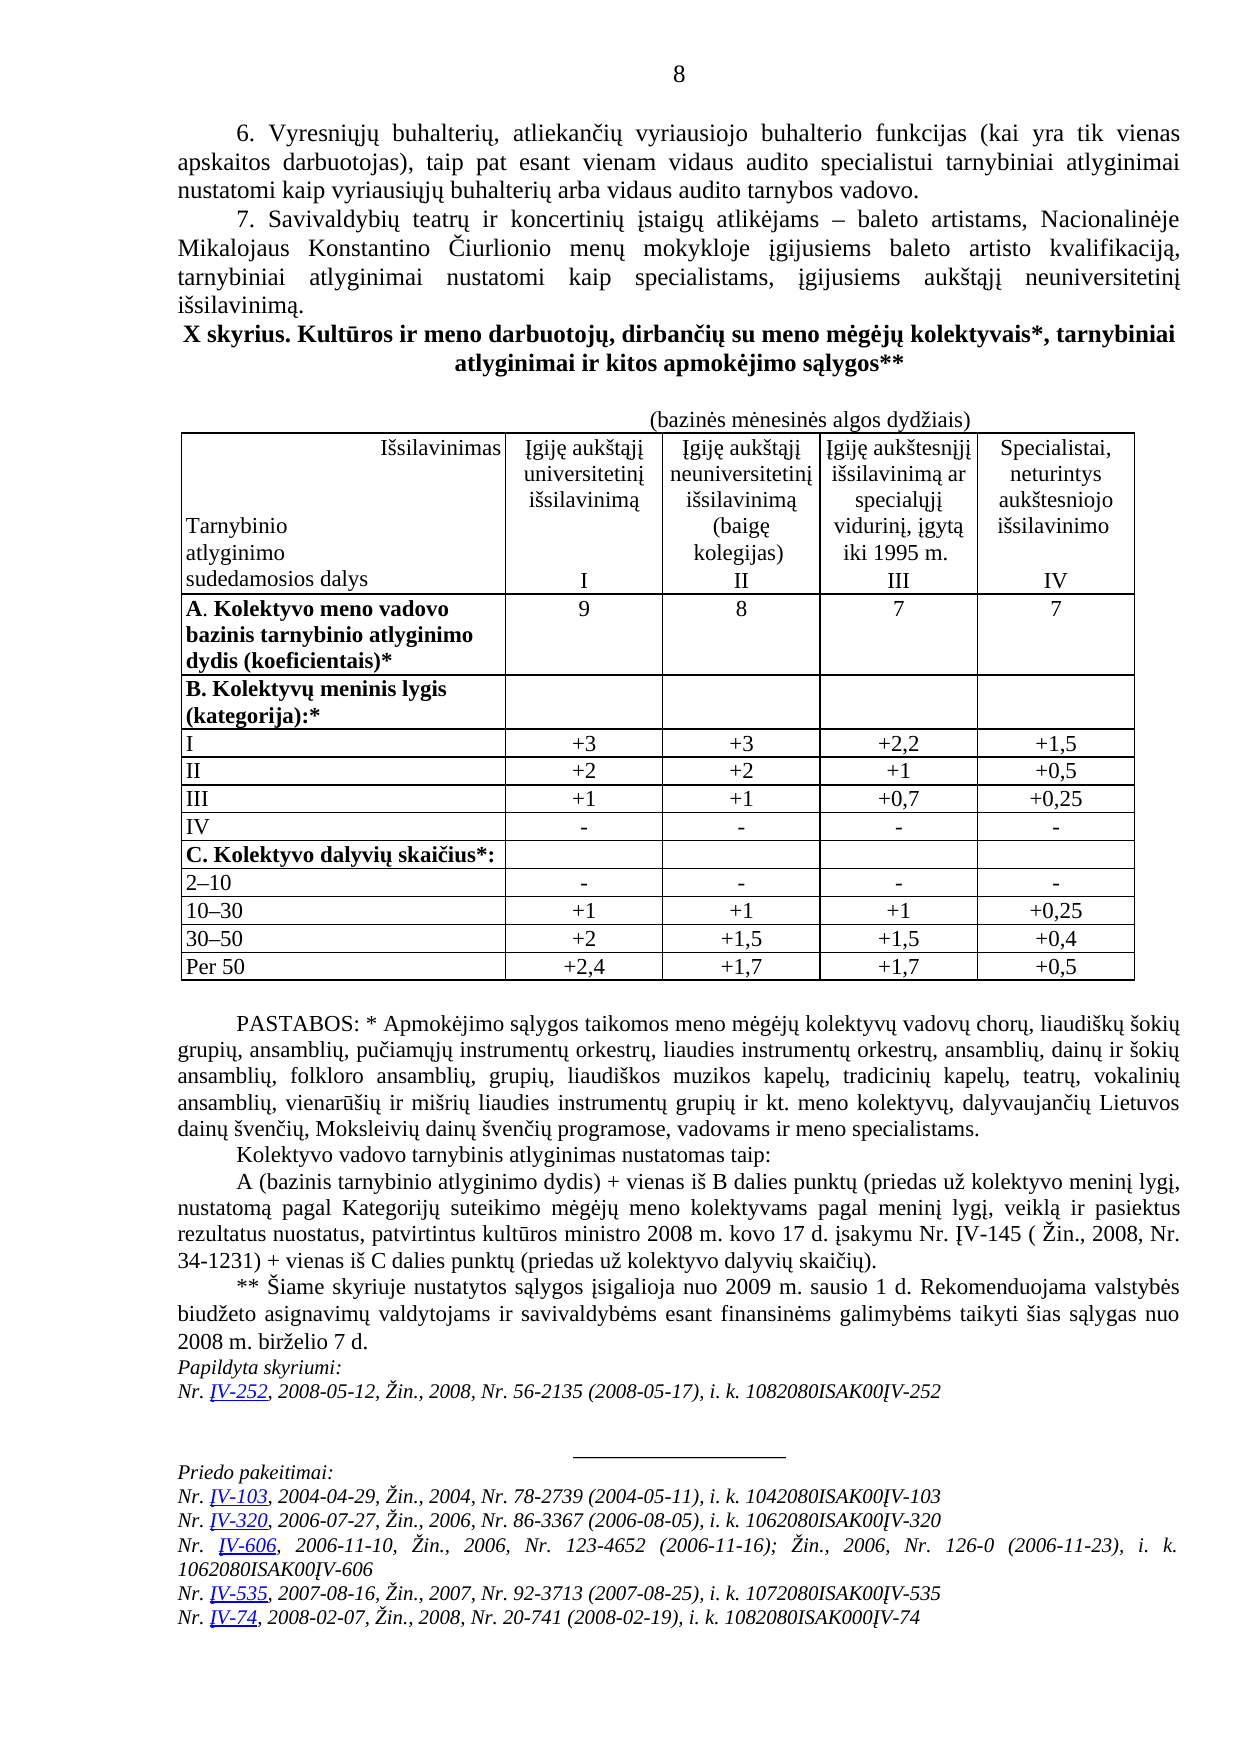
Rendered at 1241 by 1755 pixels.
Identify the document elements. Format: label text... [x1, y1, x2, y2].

text Nr. ĮV-252, 2008-05-12, Žin., 2008, Nr. 56-2135 (2008-05-17), i. k. 1082080ISAK00ĮV-252 [177, 1379, 1181, 1403]
table_cell - [821, 813, 977, 840]
table_cell 10–30 [182, 897, 505, 923]
table_cell - [821, 869, 977, 896]
table_cell II [182, 758, 505, 784]
table_header Įgiję aukštąjį neuniversitetinį išsilavinimą (baigę kolegijas) [663, 434, 819, 565]
table_cell - [978, 813, 1134, 840]
text X skyrius. Kultūros ir meno darbuotojų, dirbančių su meno mėgėjų kolektyvais*, tarnybiniai atlyginimai ir kitos apmokėjimo sąlygos** [177, 319, 1181, 377]
table_cell [663, 676, 819, 728]
table_cell 7 [821, 595, 977, 674]
table_cell +2,4 [506, 953, 662, 979]
text Nr. ĮV-535, 2007-08-16, Žin., 2007, Nr. 92-3713 (2007-08-25), i. k. 1072080ISAK00ĮV-535 [177, 1581, 1181, 1605]
table_cell +1 [663, 897, 819, 923]
table_cell +1 [821, 897, 977, 923]
table_cell 8 [663, 595, 819, 674]
text Nr. ĮV-320, 2006-07-27, Žin., 2006, Nr. 86-3367 (2006-08-05), i. k. 1062080ISAK00ĮV-320 [177, 1508, 1181, 1532]
text Nr. ĮV-103, 2004-04-29, Žin., 2004, Nr. 78-2739 (2004-05-11), i. k. 1042080ISAK00ĮV-103 [177, 1484, 1181, 1508]
text ** Šiame skyriuje nustatytos sąlygos įsigalioja nuo 2009 m. sausio 1 d. Rekomenduojama valstybės biudžeto asignavimų valdytojams ir savivaldybėms esant finansinėms galimybėms taikyti šias sąlygas nuo 2008 m. birželio 7 d. [177, 1273, 1181, 1355]
table_cell +0,25 [978, 897, 1134, 923]
table_header Išsilavinimas Tarnybinio atlyginimo sudedamosios dalys [182, 434, 505, 593]
table_cell +0,4 [978, 925, 1134, 951]
table_cell +3 [506, 730, 662, 756]
table_cell III [182, 786, 505, 812]
text Kolektyvo vadovo tarnybinis atlyginimas nustatomas taip: [177, 1141, 1181, 1168]
table_cell +0,7 [821, 786, 977, 812]
table_cell - [506, 869, 662, 896]
table_cell +1,5 [663, 925, 819, 951]
text PASTABOS: * Apmokėjimo sąlygos taikomos meno mėgėjų kolektyvų vadovų chorų, liaudiškų šokių grupių, ansamblių, pučiamųjų instrumentų orkestrų, liaudies instrumentų orkestrų, ansamblių, dainų ir šokių ansamblių, folkloro ansamblių, grupių, liaudiškos muzikos kapelų, tradicinių kapelų, teatrų, vokalinių ansamblių, vienarūšių ir mišrių liaudies instrumentų grupių ir kt. meno kolektyvų, dalyvaujančių Lietuvos dainų švenčių, Moksleivių dainų švenčių programose, vadovams ir meno specialistams. [177, 1010, 1181, 1141]
text (bazinės mėnesinės algos dydžiais) [649, 406, 1181, 432]
table_cell +1 [506, 897, 662, 923]
table_header Įgiję aukštesnįjį išsilavinimą ar specialųjį vidurinį, įgytą iki 1995 m. [821, 434, 977, 565]
table_cell - [506, 813, 662, 840]
table_cell +1,7 [821, 953, 977, 979]
table_cell - [663, 869, 819, 896]
table_cell [663, 841, 819, 868]
table_cell IV [182, 813, 505, 840]
text Papildyta skyriumi: [177, 1355, 1181, 1379]
table_cell I [506, 565, 662, 593]
table_cell Per 50 [182, 953, 505, 979]
table_cell 2–10 [182, 869, 505, 896]
table_cell +3 [663, 730, 819, 756]
table_cell +2 [506, 925, 662, 951]
table_cell IV [978, 565, 1134, 593]
table_cell - [663, 813, 819, 840]
table_cell +1,5 [821, 925, 977, 951]
table_cell +1 [821, 758, 977, 784]
table_cell +2 [506, 758, 662, 784]
table_cell [506, 676, 662, 728]
table_cell +2,2 [821, 730, 977, 756]
table_cell A. Kolektyvo meno vadovo bazinis tarnybinio atlyginimo dydis (koeficientais)* [182, 595, 505, 674]
table_cell C. Kolektyvo dalyvių skaičius*: [182, 841, 505, 868]
table_cell I [182, 730, 505, 756]
table_cell +0,5 [978, 953, 1134, 979]
table_cell +0,5 [978, 758, 1134, 784]
table_cell II [663, 565, 819, 593]
table_cell B. Kolektyvų meninis lygis (kategorija):* [182, 676, 505, 728]
table_cell +1,7 [663, 953, 819, 979]
text Nr. ĮV-606, 2006-11-10, Žin., 2006, Nr. 123-4652 (2006-11-16); Žin., 2006, Nr. 126-0 (2006-11-23), i. k. 1062080ISAK00ĮV-606 [177, 1532, 1181, 1581]
table_cell [821, 676, 977, 728]
table_cell 30–50 [182, 925, 505, 951]
table_cell III [821, 565, 977, 593]
table_cell [506, 841, 662, 868]
text 7. Savivaldybių teatrų ir koncertinių įstaigų atlikėjams – baleto artistams, Nacionalinėje Mikalojaus Konstantino Čiurlionio menų mokykloje įgijusiems baleto artisto kvalifikaciją, tarnybiniai atlyginimai nustatomi kaip specialistams, įgijusiems aukštąjį neuniversitetinį išsilavinimą. [177, 204, 1181, 319]
text Nr. ĮV-74, 2008-02-07, Žin., 2008, Nr. 20-741 (2008-02-19), i. k. 1082080ISAK000ĮV-74 [177, 1605, 1181, 1629]
text A (bazinis tarnybinio atlyginimo dydis) + vienas iš B dalies punktų (priedas už kolektyvo meninį lygį, nustatomą pagal Kategorijų suteikimo mėgėjų meno kolektyvams pagal meninį lygį, veiklą ir pasiektus rezultatus nuostatus, patvirtintus kultūros ministro 2008 m. kovo 17 d. įsakymu Nr. ĮV-145 ( Žin., 2008, Nr. 34-1231) + vienas iš C dalies punktų (priedas už kolektyvo dalyvių skaičių). [177, 1168, 1181, 1273]
table_cell +1,5 [978, 730, 1134, 756]
table_cell - [978, 869, 1134, 896]
table_cell 7 [978, 595, 1134, 674]
text _________________ [177, 1432, 1181, 1460]
table_cell [978, 841, 1134, 868]
table_cell +1 [506, 786, 662, 812]
table_cell +1 [663, 786, 819, 812]
text Priedo pakeitimai: [177, 1460, 1181, 1484]
text 6. Vyresniųjų buhalterių, atliekančių vyriausiojo buhalterio funkcijas (kai yra tik vienas apskaitos darbuotojas), taip pat esant vienam vidaus audito specialistui tarnybiniai atlyginimai nustatomi kaip vyriausiųjų buhalterių arba vidaus audito tarnybos vadovo. [177, 118, 1181, 204]
table_header Įgiję aukštąjį universitetinį išsilavinimą [506, 434, 662, 565]
table_header Specialistai, neturintys aukštesniojo išsilavinimo [978, 434, 1134, 565]
table_cell [978, 676, 1134, 728]
table_cell +2 [663, 758, 819, 784]
table_cell [821, 841, 977, 868]
table_cell +0,25 [978, 786, 1134, 812]
table_cell 9 [506, 595, 662, 674]
